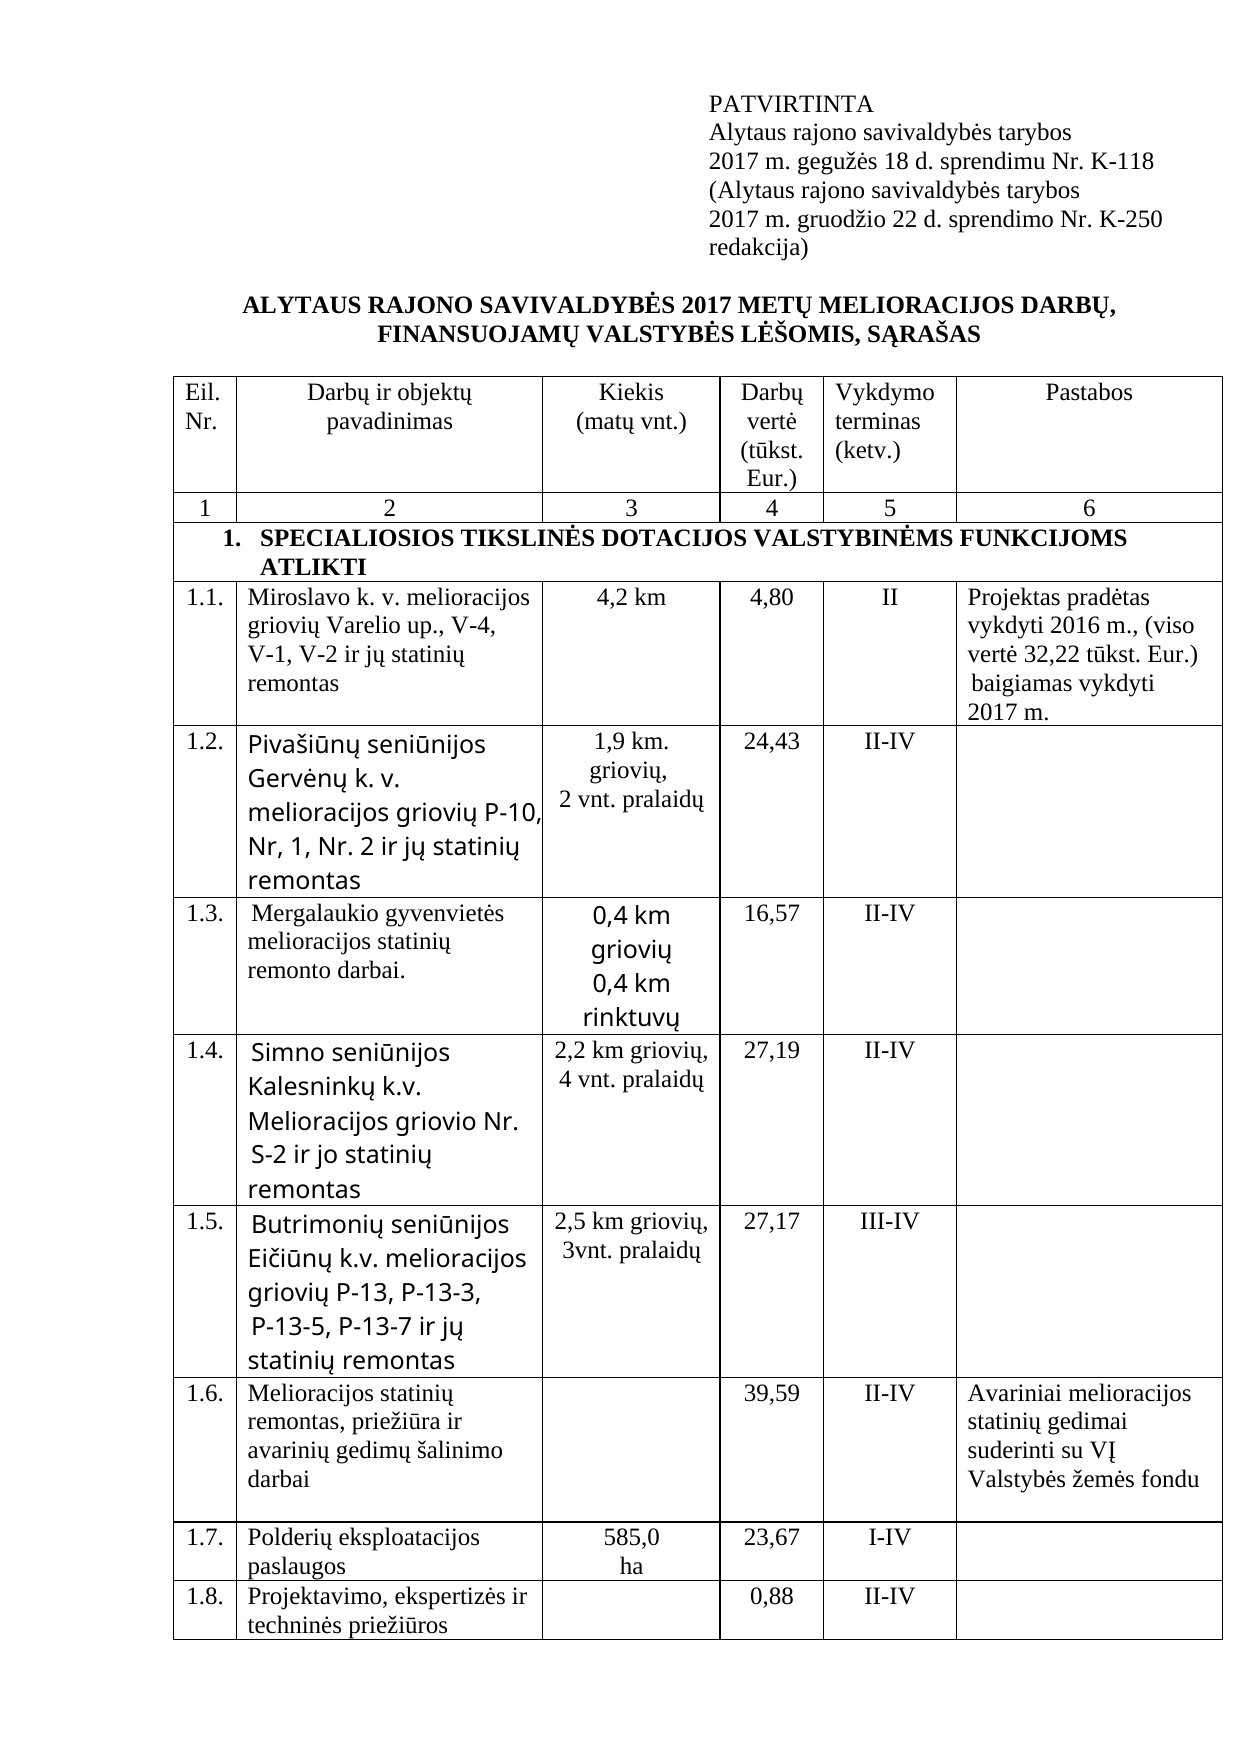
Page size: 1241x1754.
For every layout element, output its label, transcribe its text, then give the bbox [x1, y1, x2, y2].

table_cell 1.8. [174, 1581, 236, 1638]
table_cell 16,57 [721, 898, 823, 1034]
text 2017 m. gruodžio 22 d. sprendimo Nr. K-250 [709, 204, 1181, 232]
table_cell 585,0 ha [543, 1523, 719, 1580]
table_cell 1.1. [174, 582, 236, 725]
table_cell [543, 1581, 719, 1638]
table_cell 4 [721, 493, 823, 522]
table_cell Pivašiūnų seniūnijos Gervėnų k. v. melioracijos griovių P-10, Nr, 1, Nr. 2 ir jų statinių remontas [237, 726, 542, 897]
table_cell [957, 898, 1222, 1034]
table_cell 1.2. [174, 726, 236, 897]
table_cell 1.5. [174, 1206, 236, 1377]
table_header Vykdymo terminas (ketv.) [824, 377, 956, 492]
table_cell [957, 1206, 1222, 1377]
table_cell 4,2 km [543, 582, 719, 725]
table_cell II-IV [824, 898, 956, 1034]
table_cell [957, 726, 1222, 897]
table_cell 1 [174, 493, 236, 522]
table_cell 27,19 [721, 1035, 823, 1205]
table_cell [957, 1035, 1222, 1205]
text (Alytaus rajono savivaldybės tarybos [709, 175, 1181, 204]
table_cell [957, 1523, 1222, 1580]
table_cell Mergalaukio gyvenvietės melioracijos statinių remonto darbai. [237, 898, 542, 1034]
table_cell 1,9 km. griovių, 2 vnt. pralaidų [543, 726, 719, 897]
table_cell 1.7. [174, 1523, 236, 1580]
table_cell I-IV [824, 1523, 956, 1580]
table_cell 27,17 [721, 1206, 823, 1377]
text Alytaus rajono savivaldybės tarybos [709, 117, 1181, 146]
table_cell Melioracijos statinių remontas, priežiūra ir avarinių gedimų šalinimo darbai [237, 1378, 542, 1521]
table_cell II-IV [824, 726, 956, 897]
table_cell 24,43 [721, 726, 823, 897]
table_cell Projektas pradėtas vykdyti 2016 m., (viso vertė 32,22 tūkst. Eur.) baigiamas vykdyti 2017 m. [957, 582, 1222, 725]
table_cell II-IV [824, 1035, 956, 1205]
table_cell 39,59 [721, 1378, 823, 1521]
table_cell 2,5 km griovių, 3vnt. pralaidų [543, 1206, 719, 1377]
table_cell 23,67 [721, 1523, 823, 1580]
table_cell [543, 1378, 719, 1521]
table_cell Simno seniūnijos Kalesninkų k.v. Melioracijos griovio Nr. S-2 ir jo statinių remontas [237, 1035, 542, 1205]
table_cell 1.3. [174, 898, 236, 1034]
table_cell Butrimonių seniūnijos Eičiūnų k.v. melioracijos griovių P-13, P-13-3, P-13-5, P-13-7 ir jų statinių remontas [237, 1206, 542, 1377]
table_cell Miroslavo k. v. melioracijos griovių Varelio up., V-4, V-1, V-2 ir jų statinių remontas [237, 582, 542, 725]
table_header Darbų ir objektų pavadinimas [237, 377, 542, 492]
table_cell II-IV [824, 1581, 956, 1638]
table_header Kiekis (matų vnt.) [543, 377, 719, 492]
text 2017 m. gegužės 18 d. sprendimu Nr. K-118 [709, 146, 1181, 175]
table_cell 0,88 [721, 1581, 823, 1638]
table_cell 4,80 [721, 582, 823, 725]
table_cell III-IV [824, 1206, 956, 1377]
table_cell 1. SPECIALIOSIOS TIKSLINĖS DOTACIJOS VALSTYBINĖMS FUNKCIJOMS ATLIKTI [174, 523, 1222, 581]
table_cell 6 [957, 493, 1222, 522]
table_cell 2,2 km griovių, 4 vnt. pralaidų [543, 1035, 719, 1205]
table_cell II-IV [824, 1378, 956, 1521]
table_header Pastabos [957, 377, 1222, 492]
table_cell Avariniai melioracijos statinių gedimai suderinti su VĮ Valstybės žemės fondu [957, 1378, 1222, 1521]
table_cell Polderių eksploatacijos paslaugos [237, 1523, 542, 1580]
table_cell Projektavimo, ekspertizės ir techninės priežiūros [237, 1581, 542, 1638]
table_cell 5 [824, 493, 956, 522]
table_cell 2 [237, 493, 542, 522]
table_cell 1.6. [174, 1378, 236, 1521]
table_cell 3 [543, 493, 719, 522]
text PATVIRTINTA [709, 89, 1181, 117]
table_cell II [824, 582, 956, 725]
text redakcija) [709, 232, 1181, 261]
table_header Eil. Nr. [174, 377, 236, 492]
table_cell 1.4. [174, 1035, 236, 1205]
table_cell 0,4 km griovių 0,4 km rinktuvų [543, 898, 719, 1034]
table_cell [957, 1581, 1222, 1638]
text ALYTAUS RAJONO SAVIVALDYBĖS 2017 METŲ MELIORACIJOS DARBŲ, FINANSUOJAMŲ VALSTYBĖS LĖŠOMIS, SĄRAŠAS [177, 290, 1181, 347]
table_header Darbų vertė (tūkst. Eur.) [721, 377, 823, 492]
